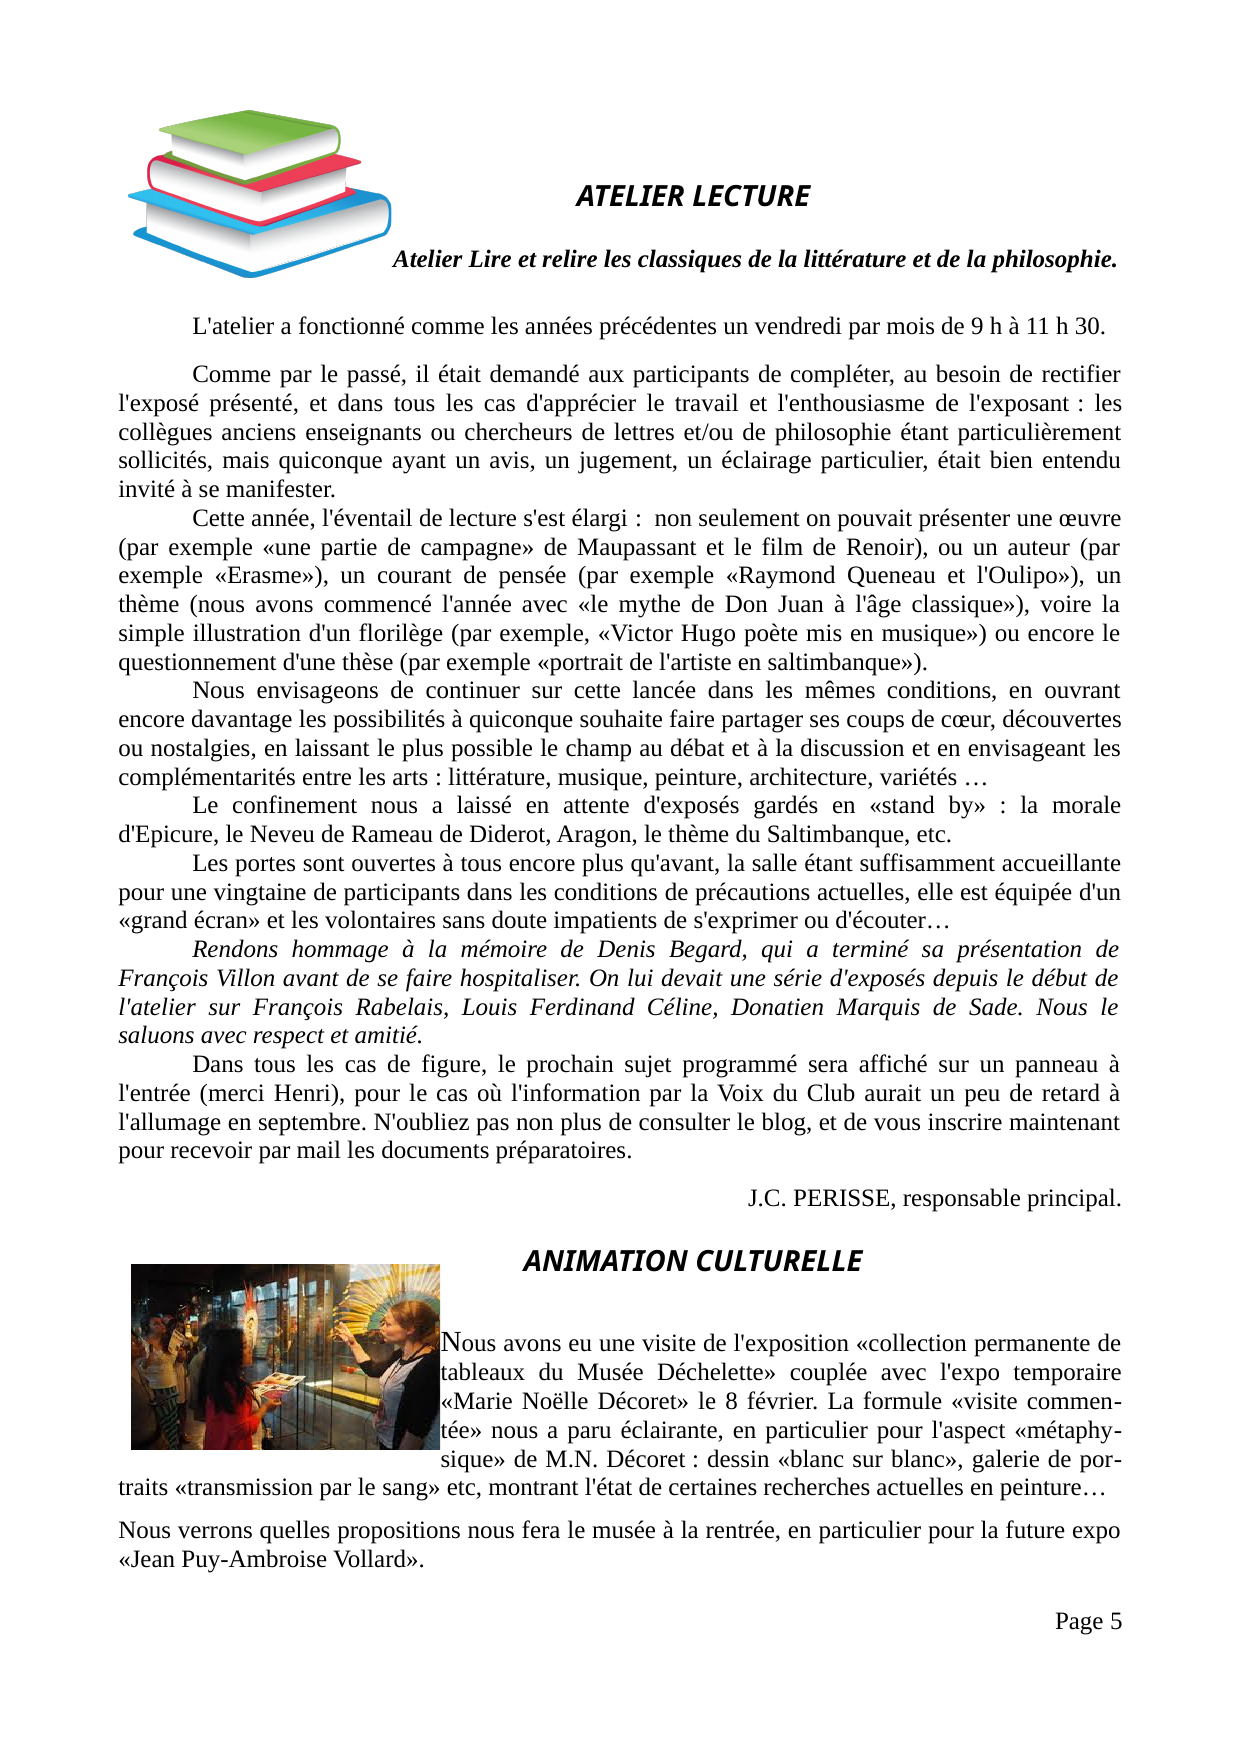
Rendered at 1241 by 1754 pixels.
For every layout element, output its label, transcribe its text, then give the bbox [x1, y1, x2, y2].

text Comme par le passé, il était demandé aux participants de compléter, au besoin de rectifier l'exposé présenté, et dans tous les cas d'apprécier le travail et l'enthousiasme de l'exposant : les collègues anciens enseignants ou chercheurs de lettres et/ou de philosophie étant particulièrement sollicités, mais quiconque ayant un avis, un jugement, un éclairage particulier, était bien entendu invité à se manifester. [118, 359, 1122, 503]
text Nous verrons quelles propositions nous fera le musée à la rentrée, en particulier pour la future expo «Jean Puy-Ambroise Vollard». [118, 1516, 1122, 1573]
text J.C. PERISSE, responsable principal. [118, 1183, 1122, 1212]
text Dans tous les cas de figure, le prochain sujet programmé sera affiché sur un panneau à l'entrée (merci Henri), pour le cas où l'information par la Voix du Club aurait un peu de retard à l'allumage en septembre. N'oubliez pas non plus de consulter le blog, et de vous inscrire maintenant pour recevoir par mail les documents préparatoires. [118, 1049, 1122, 1164]
text Rendons hommage à la mémoire de Denis Begard, qui a terminé sa présentation de François Villon avant de se faire hospitaliser. On lui devait une série d'exposés depuis le début de l'atelier sur François Rabelais, Louis Ferdinand Céline, Donatien Marquis de Sade. Nous le saluons avec respect et amitié. [118, 934, 1122, 1049]
picture [131, 1264, 441, 1450]
text ANIMATION CULTURELLE [118, 1241, 1122, 1280]
text L'atelier a fonctionné comme les années précédentes un vendredi par mois de 9 h à 11 h 30. [118, 311, 1122, 340]
text Le confinement nous a laissé en attente d'exposés gardés en «stand by» : la morale d'Epicure, le Neveu de Rameau de Diderot, Aragon, le thème du Saltimbanque, etc. [118, 790, 1122, 848]
text [118, 176, 128, 215]
text Nous envisageons de continuer sur cette lancée dans les mêmes conditions, en ouvrant encore davantage les possibilités à quiconque souhaite faire partager ses coups de cœur, découvertes ou nostalgies, en laissant le plus possible le champ au débat et à la discussion et en envisageant les complémentarités entre les arts : littérature, musique, peinture, architecture, variétés … [118, 675, 1122, 790]
picture [128, 110, 392, 278]
text Les portes sont ouvertes à tous encore plus qu'avant, la salle étant suffisamment accueillante pour une vingtaine de participants dans les conditions de précautions actuelles, elle est équipée d'un «grand écran» et les volontaires sans doute impatients de s'exprimer ou d'écouter… [118, 848, 1122, 934]
text ATELIER LECTURE [392, 176, 1122, 215]
text Nous avons eu une visite de l'exposition «collection permanente de tableaux du Musée Déchelette» couplée avec l'expo temporaire «Marie Noëlle Décoret» le 8 février. La formule «visite commen­tée» nous a paru éclairante, en particulier pour l'aspect «métaphy­sique» de M.N. Décoret : dessin «blanc sur blanc», galerie de por­traits «transmission par le sang» etc, montrant l'état de certaines recherches actuelles en peinture… [118, 1324, 1122, 1501]
text Cette année, l'éventail de lecture s'est élargi : non seulement on pouvait présenter une œuvre (par exemple «une partie de campagne» de Maupassant et le film de Renoir), ou un auteur (par exemple «Erasme»), un courant de pensée (par exemple «Raymond Queneau et l'Oulipo»), un thème (nous avons commencé l'année avec «le mythe de Don Juan à l'âge classique»), voire la simple illustration d'un florilège (par exemple, «Victor Hugo poète mis en musique») ou encore le questionnement d'une thèse (par exemple «portrait de l'artiste en saltimbanque»). [118, 503, 1122, 675]
text Atelier Lire et relire les classiques de la littérature et de la philosophie. [392, 244, 1122, 273]
